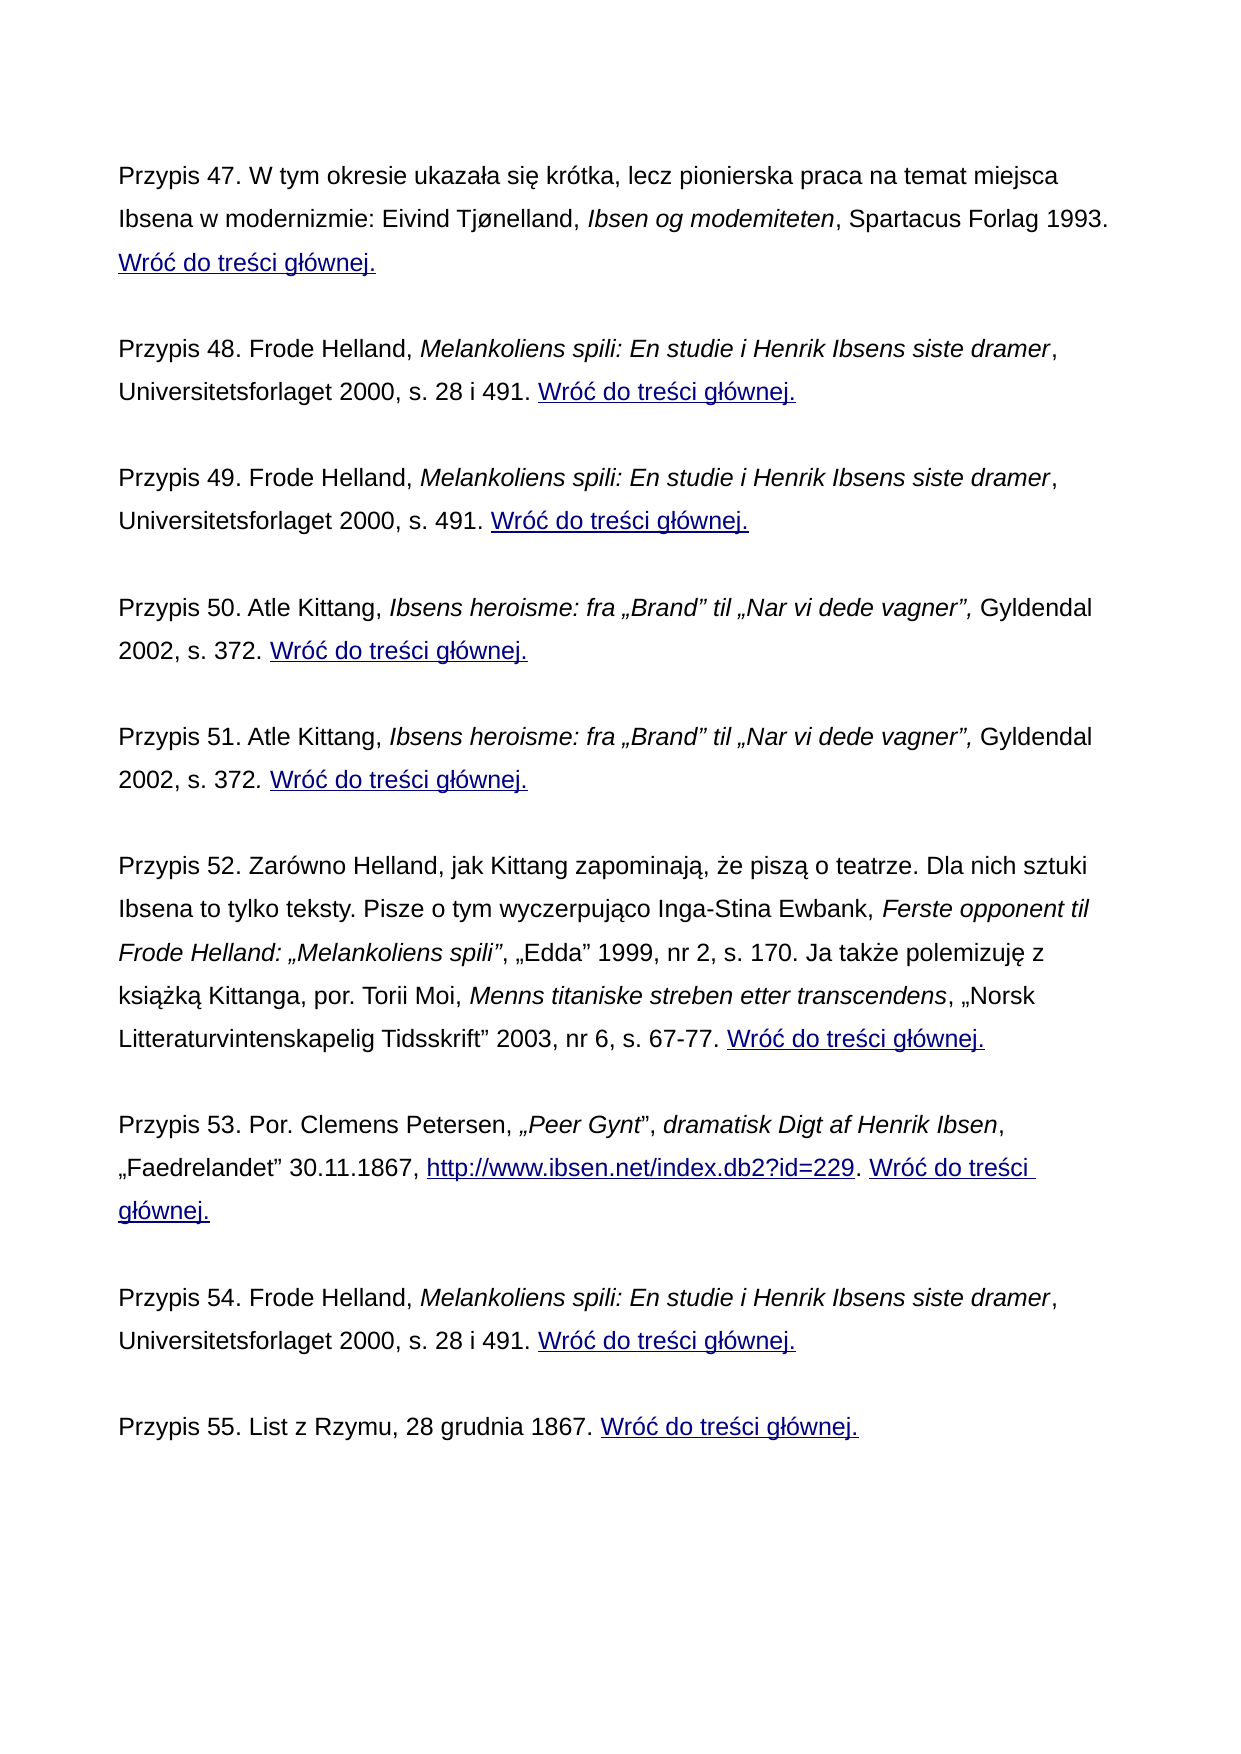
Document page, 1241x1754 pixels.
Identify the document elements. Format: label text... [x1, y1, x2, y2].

text Przypis 47. W tym okresie ukazała się krótka, lecz pionierska praca na temat miejsca Ibsena w modernizmie: Eivind Tjønelland, Ibsen og modemiteten, Spartacus Forlag 1993. Wróć do treści głównej. [118, 161, 1122, 276]
text Przypis 52. Zarówno Helland, jak Kittang zapominają, że piszą o teatrze. Dla nich sztuki Ibsena to tylko teksty. Pisze o tym wyczerpująco Inga-Stina Ewbank, Ferste opponent til Frode Helland: „Melankoliens spili”, „Edda” 1999, nr 2, s. 170. Ja także polemizuję z książką Kittanga, por. Torii Moi, Menns titaniske streben etter transcendens, „Norsk Litteraturvintenskapelig Tidsskrift” 2003, nr 6, s. 67-77. Wróć do treści głównej. [118, 851, 1122, 1052]
text Przypis 55. List z Rzymu, 28 grudnia 1867. Wróć do treści głównej. [118, 1412, 1122, 1441]
text Przypis 50. Atle Kittang, Ibsens heroisme: fra „Brand” til „Nar vi dede vagner”, Gyldendal 2002, s. 372. Wróć do treści głównej. [118, 592, 1122, 664]
text Przypis 53. Por. Clemens Petersen, „Peer Gynt”, dramatisk Digt af Henrik Ibsen, „Faedrelandet” 30.11.1867, http://www.ibsen.net/index.db2?id=229. Wróć do treści głównej. [118, 1110, 1122, 1225]
text Przypis 54. Frode Helland, Melankoliens spili: En studie i Henrik Ibsens siste dramer, Universitetsforlaget 2000, s. 28 i 491. Wróć do treści głównej. [118, 1282, 1122, 1354]
text Przypis 51. Atle Kittang, Ibsens heroisme: fra „Brand” til „Nar vi dede vagner”, Gyldendal 2002, s. 372. Wróć do treści głównej. [118, 722, 1122, 794]
text Przypis 49. Frode Helland, Melankoliens spili: En studie i Henrik Ibsens siste dramer, Universitetsforlaget 2000, s. 491. Wróć do treści głównej. [118, 463, 1122, 535]
text Przypis 48. Frode Helland, Melankoliens spili: En studie i Henrik Ibsens siste dramer, Universitetsforlaget 2000, s. 28 i 491. Wróć do treści głównej. [118, 334, 1122, 406]
